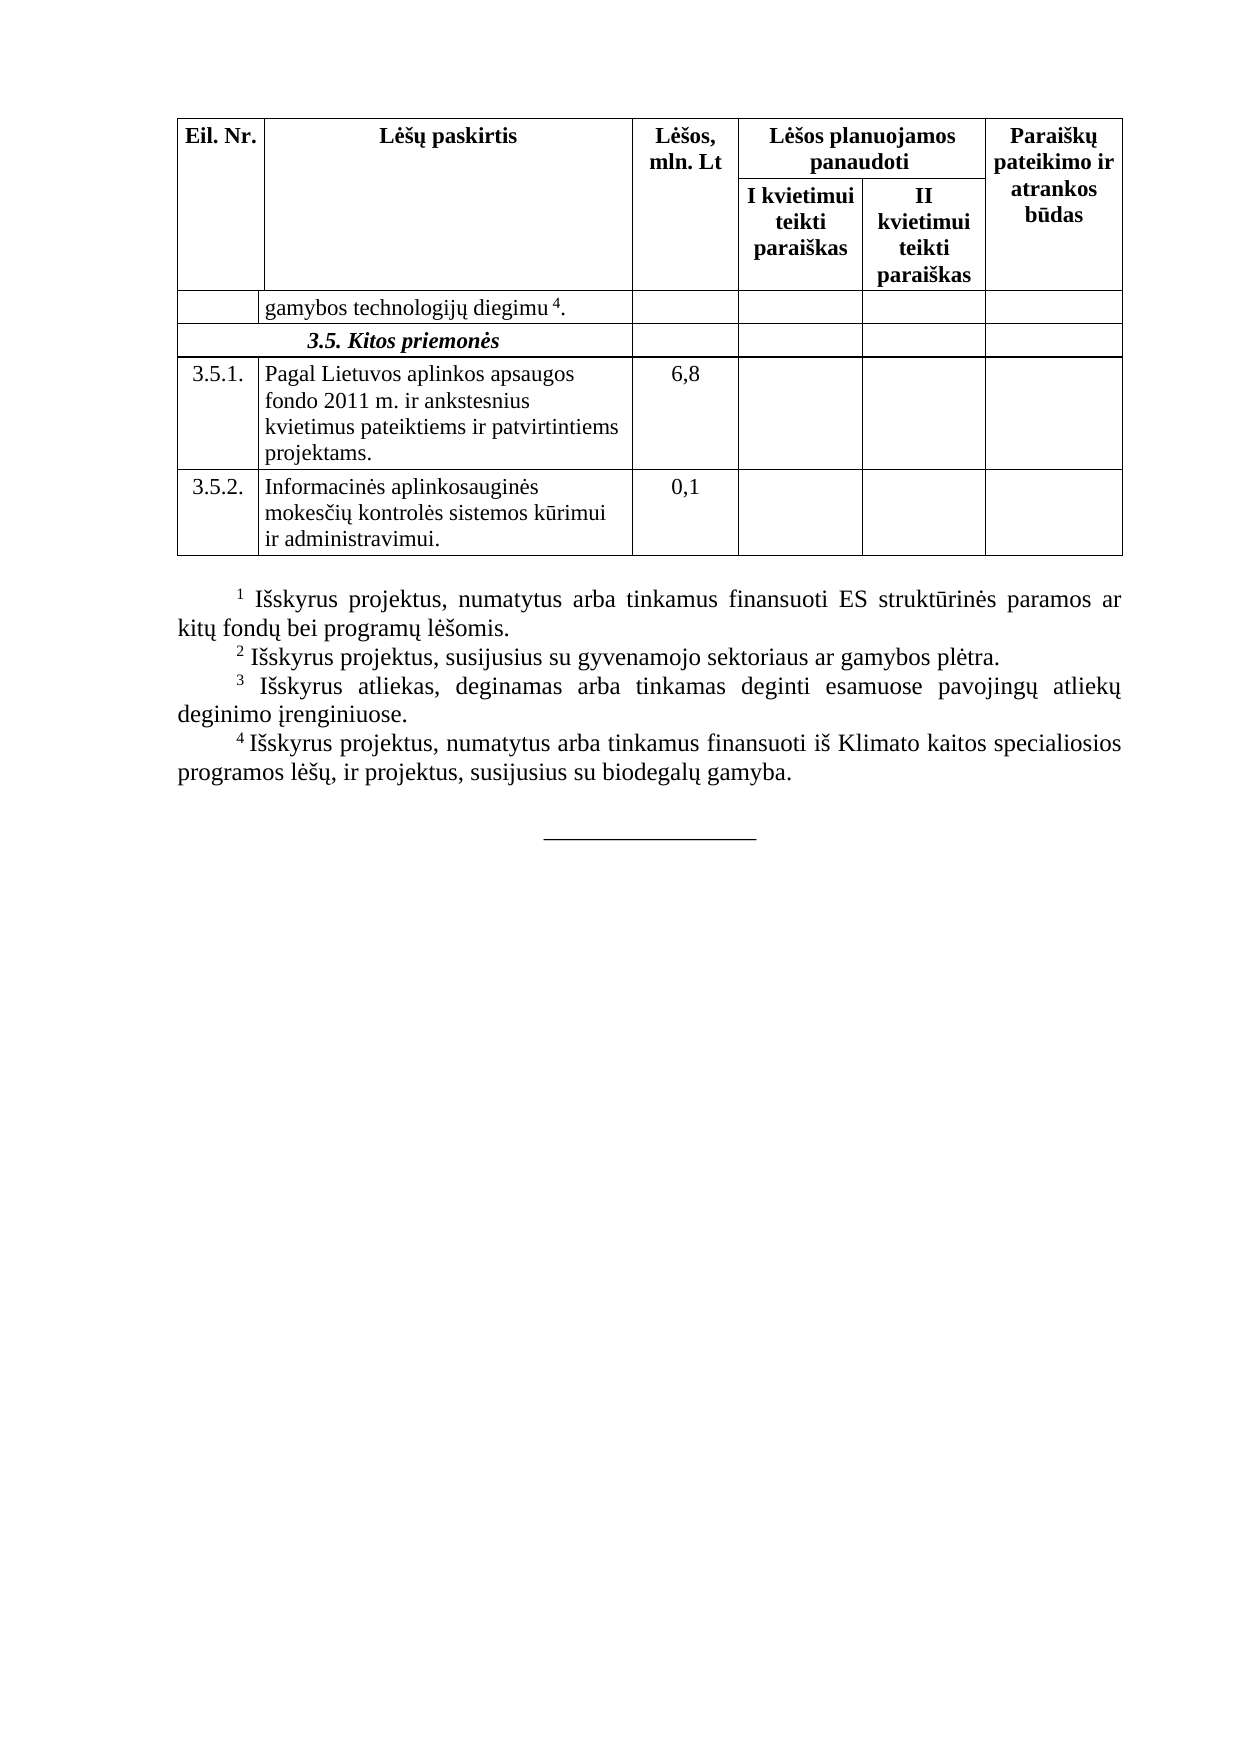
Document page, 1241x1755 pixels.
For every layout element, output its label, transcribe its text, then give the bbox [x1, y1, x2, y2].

table_cell [739, 470, 862, 555]
table_cell 0,1 [633, 470, 738, 555]
table_header Lėšos planuojamos panaudoti [739, 119, 985, 178]
table_header Eil. Nr. [178, 119, 264, 290]
table_cell 3.5.2. [178, 470, 258, 555]
table_cell [633, 291, 738, 323]
table_cell [986, 470, 1122, 555]
table_cell [986, 324, 1122, 356]
table_header Lėšos, mln. Lt [633, 119, 738, 290]
table_cell [863, 358, 985, 469]
text 1 Išskyrus projektus, numatytus arba tinkamus finansuoti ES struktūrinės paramos ar kitų fondų bei programų lėšomis. [177, 584, 1122, 642]
table_header Lėšų paskirtis [265, 119, 632, 290]
table_cell 6,8 [633, 358, 738, 469]
text 4 Išskyrus projektus, numatytus arba tinkamus finansuoti iš Klimato kaitos specialiosios programos lėšų, ir projektus, susijusius su biodegalų gamyba. [177, 728, 1122, 786]
table_cell [739, 291, 862, 323]
table_cell Informacinės aplinkosauginės mokesčių kontrolės sistemos kūrimui ir administravimui. [259, 470, 632, 555]
table_cell [986, 291, 1122, 323]
text 3 Išskyrus atliekas, deginamas arba tinkamas deginti esamuose pavojingų atliekų deginimo įrenginiuose. [177, 671, 1122, 728]
table_cell gamybos technologijų diegimu 4. [259, 291, 632, 323]
text 2 Išskyrus projektus, susijusius su gyvenamojo sektoriaus ar gamybos plėtra. [177, 642, 1122, 671]
table_cell Pagal Lietuvos aplinkos apsaugos fondo 2011 m. ir ankstesnius kvietimus pateiktiems ir patvirtintiems projektams. [259, 358, 632, 469]
table_cell 3.5.1. [178, 358, 258, 469]
table_cell [863, 470, 985, 555]
table_cell II kvietimui teikti paraiškas [863, 179, 985, 290]
table_header Paraiškų pateikimo ir atrankos būdas [986, 119, 1122, 290]
table_cell I kvietimui teikti paraiškas [739, 179, 862, 290]
table_cell [178, 291, 258, 323]
text _________________ [177, 814, 1122, 843]
table_cell [633, 324, 738, 356]
table_cell [986, 358, 1122, 469]
table_cell [739, 358, 862, 469]
table_cell [739, 324, 862, 356]
table_cell [863, 291, 985, 323]
table_cell [863, 324, 985, 356]
table_cell 3.5. Kitos priemonės [178, 324, 632, 356]
